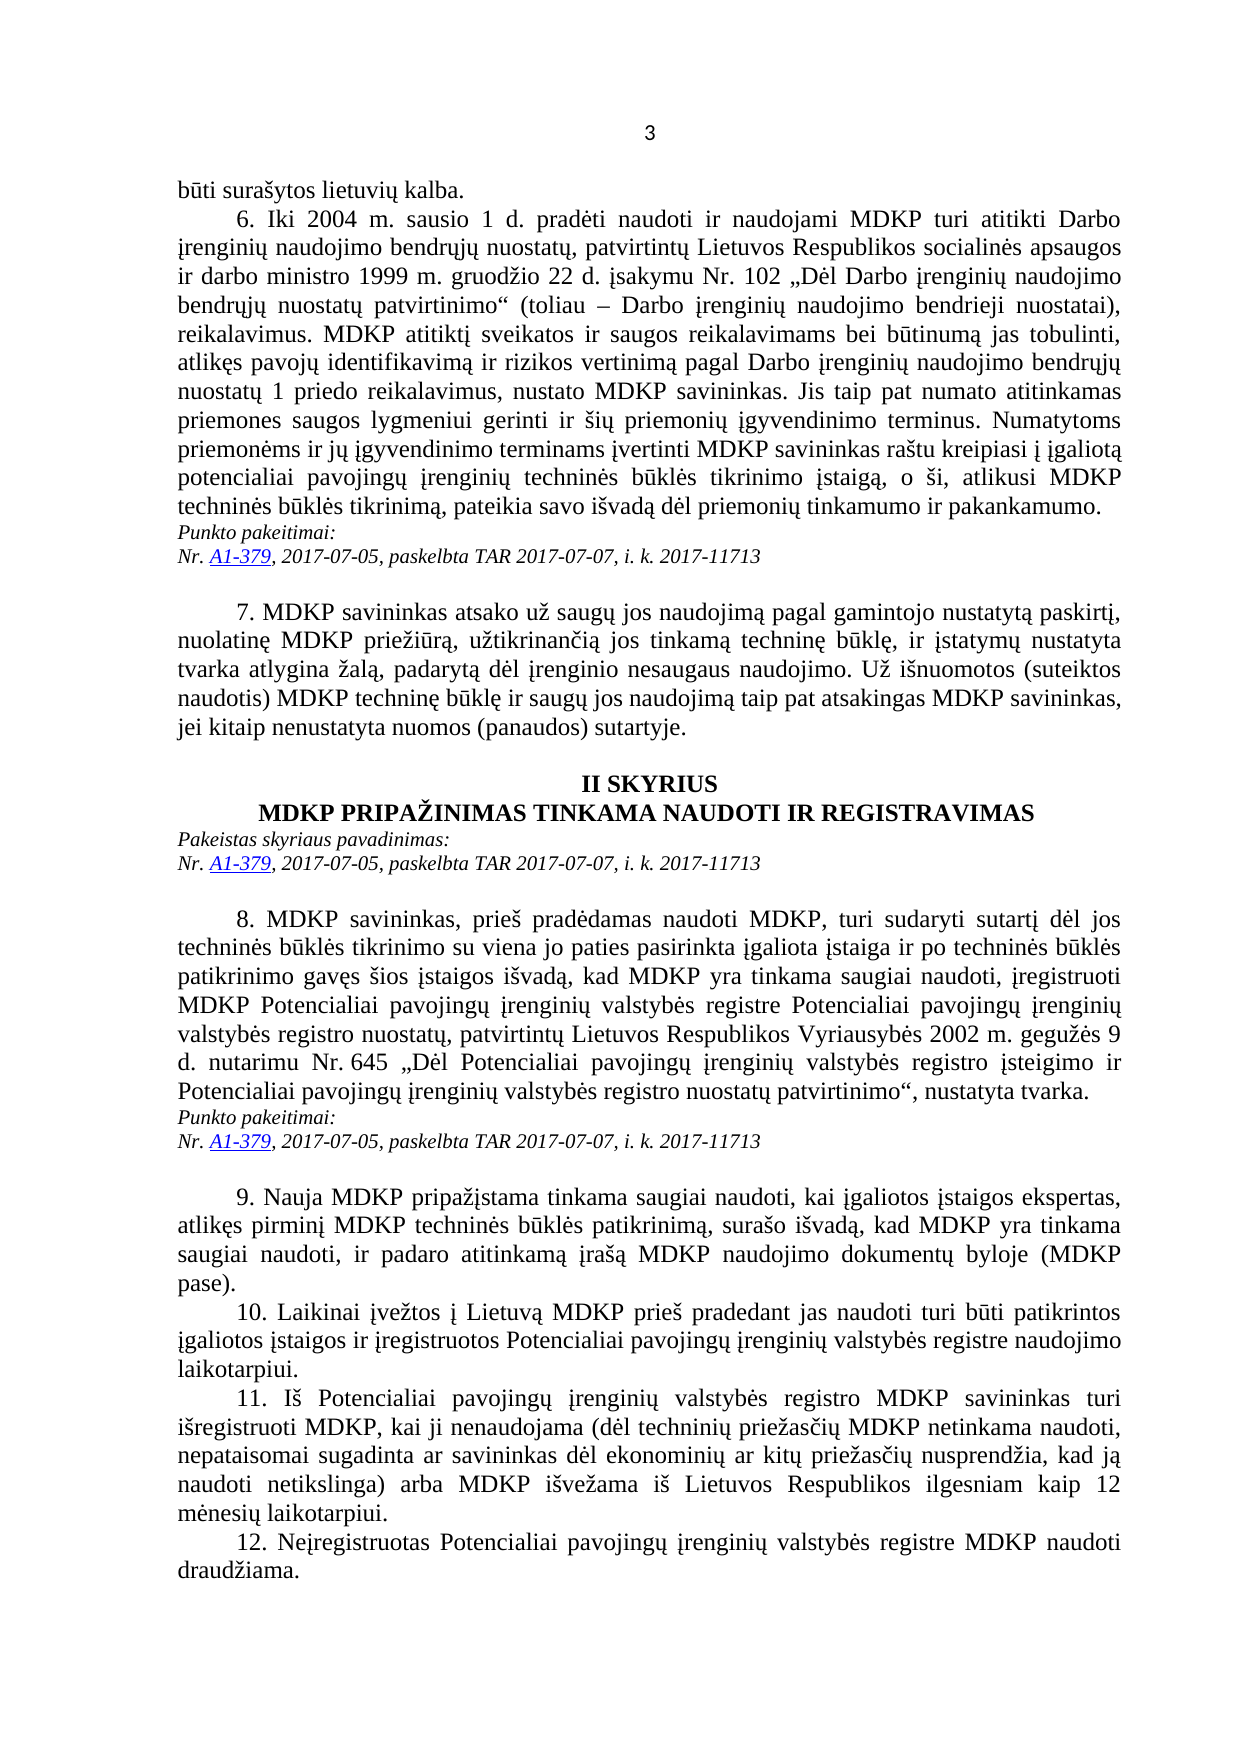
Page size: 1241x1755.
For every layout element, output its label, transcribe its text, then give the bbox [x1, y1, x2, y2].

text 9. Nauja MDKP pripažįstama tinkama saugiai naudoti, kai įgaliotos įstaigos ekspertas, atlikęs pirminį MDKP techninės būklės patikrinimą, surašo išvadą, kad MDKP yra tinkama saugiai naudoti, ir padaro atitinkamą įrašą MDKP naudojimo dokumentų byloje (MDKP pase). [177, 1182, 1122, 1297]
text Nr. A1-379, 2017-07-05, paskelbta TAR 2017-07-07, i. k. 2017-11713 [177, 1129, 1122, 1153]
text 12. Neįregistruotas Potencialiai pavojingų įrenginių valstybės registre MDKP naudoti draudžiama. [177, 1527, 1122, 1584]
text Nr. A1-379, 2017-07-05, paskelbta TAR 2017-07-07, i. k. 2017-11713 [177, 851, 1122, 875]
text Punkto pakeitimai: [177, 1105, 1122, 1129]
text 11. Iš Potencialiai pavojingų įrenginių valstybės registro MDKP savininkas turi išregistruoti MDKP, kai ji nenaudojama (dėl techninių priežasčių MDKP netinkama naudoti, nepataisomai sugadinta ar savininkas dėl ekonominių ar kitų priežasčių nusprendžia, kad ją naudoti netikslinga) arba MDKP išvežama iš Lietuvos Respublikos ilgesniam kaip 12 mėnesių laikotarpiui. [177, 1383, 1122, 1527]
text MDKP PRIPAŽINIMAS TINKAMA NAUDOTI IR REGISTRAVIMAS [177, 798, 1122, 827]
text Pakeistas skyriaus pavadinimas: [177, 827, 1122, 851]
text 6. Iki 2004 m. sausio 1 d. pradėti naudoti ir naudojami MDKP turi atitikti Darbo įrenginių naudojimo bendrųjų nuostatų, patvirtintų Lietuvos Respublikos socialinės apsaugos ir darbo ministro 1999 m. gruodžio 22 d. įsakymu Nr. 102 „Dėl Darbo įrenginių naudojimo bendrųjų nuostatų patvirtinimo“ (toliau – Darbo įrenginių naudojimo bendrieji nuostatai), reikalavimus. MDKP atitiktį sveikatos ir saugos reikalavimams bei būtinumą jas tobulinti, atlikęs pavojų identifikavimą ir rizikos vertinimą pagal Darbo įrenginių naudojimo bendrųjų nuostatų 1 priedo reikalavimus, nustato MDKP savininkas. Jis taip pat numato atitinkamas priemones saugos lygmeniui gerinti ir šių priemonių įgyvendinimo terminus. Numatytoms priemonėms ir jų įgyvendinimo terminams įvertinti MDKP savininkas raštu kreipiasi į įgaliotą potencialiai pavojingų įrenginių techninės būklės tikrinimo įstaigą, o ši, atlikusi MDKP techninės būklės tikrinimą, pateikia savo išvadą dėl priemonių tinkamumo ir pakankamumo. [177, 204, 1122, 520]
text Punkto pakeitimai: [177, 520, 1122, 544]
text 8. MDKP savininkas, prieš pradėdamas naudoti MDKP, turi sudaryti sutartį dėl jos techninės būklės tikrinimo su viena jo paties pasirinkta įgaliota įstaiga ir po techninės būklės patikrinimo gavęs šios įstaigos išvadą, kad MDKP yra tinkama saugiai naudoti, įregistruoti MDKP Potencialiai pavojingų įrenginių valstybės registre Potencialiai pavojingų įrenginių valstybės registro nuostatų, patvirtintų Lietuvos Respublikos Vyriausybės 2002 m. gegužės 9 d. nutarimu Nr. 645 „Dėl Potencialiai pavojingų įrenginių valstybės registro įsteigimo ir Potencialiai pavojingų įrenginių valstybės registro nuostatų patvirtinimo“, nustatyta tvarka. [177, 904, 1122, 1105]
text II SKYRIUS [177, 769, 1122, 798]
text būti surašytos lietuvių kalba. [177, 175, 1122, 204]
text 7. MDKP savininkas atsako už saugų jos naudojimą pagal gamintojo nustatytą paskirtį, nuolatinę MDKP priežiūrą, užtikrinančią jos tinkamą techninę būklę, ir įstatymų nustatyta tvarka atlygina žalą, padarytą dėl įrenginio nesaugaus naudojimo. Už išnuomotos (suteiktos naudotis) MDKP techninę būklę ir saugų jos naudojimą taip pat atsakingas MDKP savininkas, jei kitaip nenustatyta nuomos (panaudos) sutartyje. [177, 597, 1122, 741]
text Nr. A1-379, 2017-07-05, paskelbta TAR 2017-07-07, i. k. 2017-11713 [177, 544, 1122, 568]
text 10. Laikinai įvežtos į Lietuvą MDKP prieš pradedant jas naudoti turi būti patikrintos įgaliotos įstaigos ir įregistruotos Potencialiai pavojingų įrenginių valstybės registre naudojimo laikotarpiui. [177, 1297, 1122, 1383]
